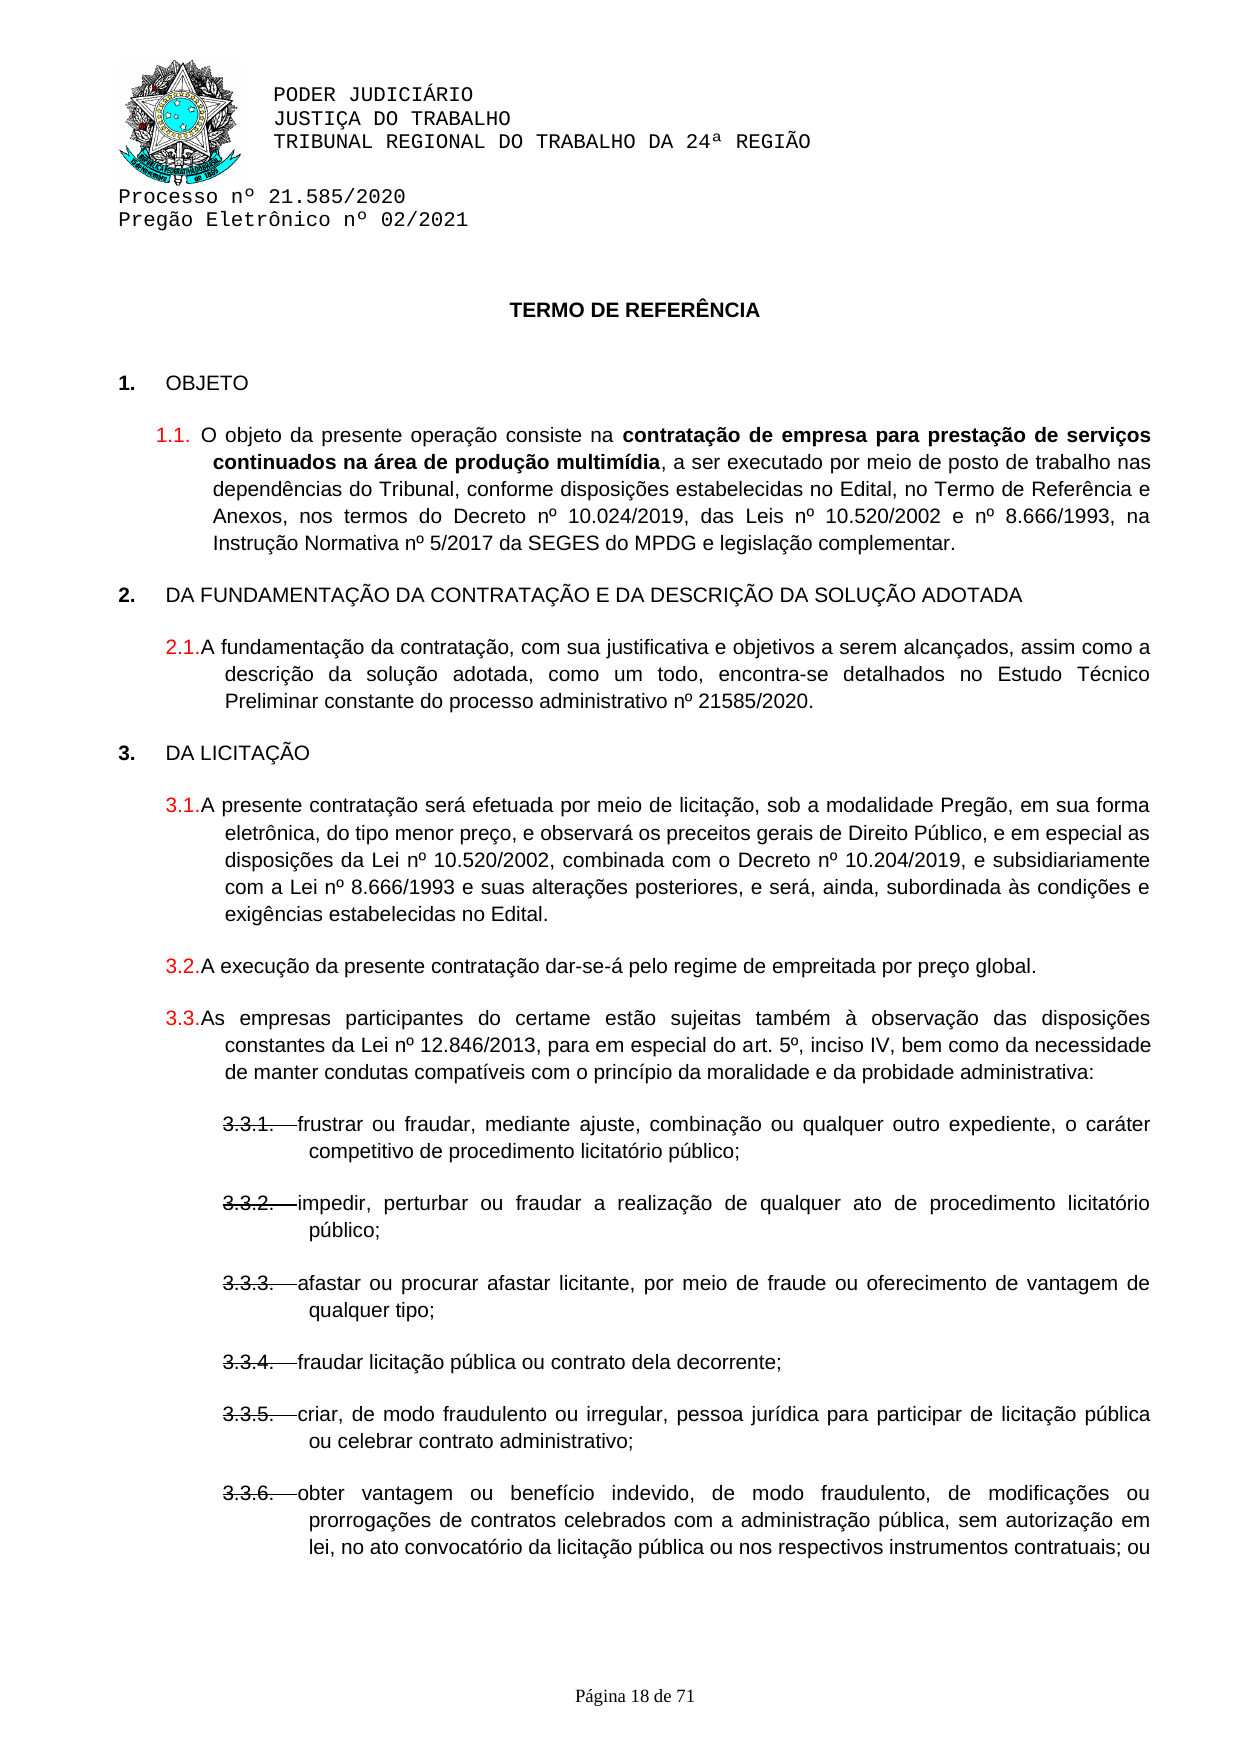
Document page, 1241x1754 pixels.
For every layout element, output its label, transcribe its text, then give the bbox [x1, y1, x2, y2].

subtitle As empresas participantes do certame estão sujeitas também à observação das disposições constantes da Lei nº 12.846/2013, para em especial do art. 5º, inciso IV, bem como da necessidade de manter condutas compatíveis com o princípio da moralidade e da probidade administrativa: [165, 1004, 1152, 1085]
subtitle O objeto da presente operação consiste na contratação de empresa para prestação de serviços continuados na área de produção multimídia, a ser executado por meio de posto de trabalho nas dependências do Tribunal, conforme disposições estabelecidas no Edital, no Termo de Referência e Anexos, nos termos do Decreto nº 10.024/2019, das Leis nº 10.520/2002 e nº 8.666/1993, na Instrução Normativa nº 5/2017 da SEGES do MPDG e legislação complementar. [156, 420, 1152, 556]
subtitle afastar ou procurar afastar licitante, por meio de fraude ou oferecimento de vantagem de qualquer tipo; [222, 1268, 1152, 1322]
subtitle DA LICITAÇÃO [118, 739, 1152, 766]
subtitle A presente contratação será efetuada por meio de licitação, sob a modalidade Pregão, em sua forma eletrônica, do tipo menor preço, e observará os preceitos gerais de Direito Público, e em especial as disposições da Lei nº 10.520/2002, combinada com o Decreto nº 10.204/2019, e subsidiariamente com a Lei nº 8.666/1993 e suas alterações posteriores, e será, ainda, subordinada às condições e exigências estabelecidas no Edital. [165, 791, 1152, 927]
subtitle criar, de modo fraudulento ou irregular, pessoa jurídica para participar de licitação pública ou celebrar contrato administrativo; [222, 1399, 1152, 1454]
subtitle DA FUNDAMENTAÇÃO DA CONTRATAÇÃO E DA DESCRIÇÃO DA SOLUÇÃO ADOTADA [118, 581, 1152, 608]
subtitle fraudar licitação pública ou contrato dela decorrente; [222, 1347, 1152, 1374]
picture [118, 59, 243, 186]
subtitle OBJETO [118, 368, 1152, 395]
text TERMO DE REFERÊNCIA [118, 298, 1152, 322]
subtitle A execução da presente contratação dar-se-á pelo regime de empreitada por preço global. [165, 952, 1152, 979]
subtitle A fundamentação da contratação, com sua justificativa e objetivos a serem alcançados, assim como a descrição da solução adotada, como um todo, encontra-se detalhados no Estudo Técnico Preliminar constante do processo administrativo nº 21585/2020. [165, 633, 1152, 714]
subtitle impedir, perturbar ou fraudar a realização de qualquer ato de procedimento licitatório público; [222, 1189, 1152, 1243]
subtitle obter vantagem ou benefício indevido, de modo fraudulento, de modificações ou prorrogações de contratos celebrados com a administração pública, sem autorização em lei, no ato convocatório da licitação pública ou nos respectivos instrumentos contratuais; ou [222, 1479, 1152, 1560]
subtitle frustrar ou fraudar, mediante ajuste, combinação ou qualquer outro expediente, o caráter competitivo de procedimento licitatório público; [222, 1110, 1152, 1164]
